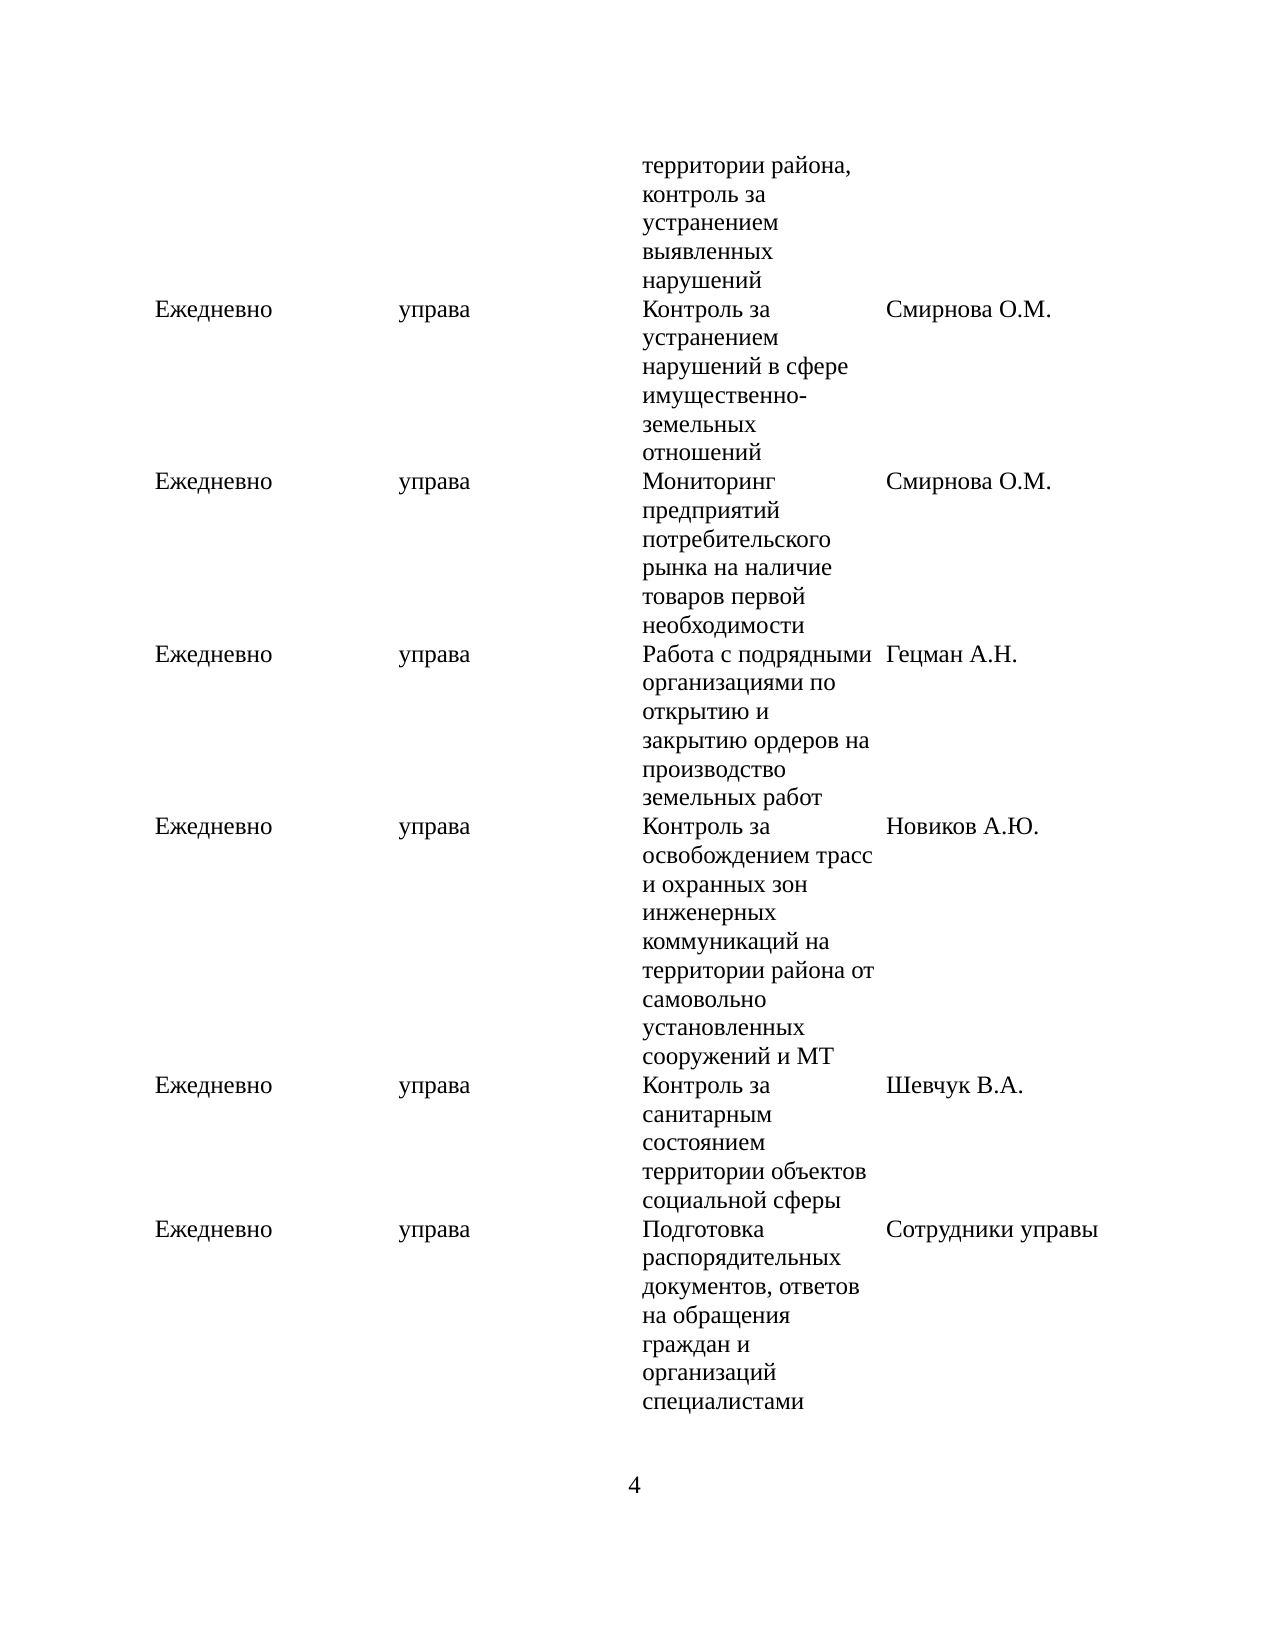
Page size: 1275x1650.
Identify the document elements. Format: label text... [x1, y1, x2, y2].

table_cell Смирнова О.М. [881, 466, 1125, 639]
table_cell Работа с подрядными организациями по открытию и закрытию ордеров на производство земельных работ [638, 639, 881, 811]
table_cell управа [394, 811, 637, 1070]
table_cell Ежедневно [150, 1070, 394, 1214]
table_cell Ежедневно [150, 639, 394, 811]
table_cell Ежедневно [150, 294, 394, 466]
table_cell Подготовка распорядительных документов, ответов на обращения граждан и организаций специалистами [638, 1214, 881, 1415]
table_cell [394, 150, 637, 294]
table_cell управа [394, 639, 637, 811]
table_cell Контроль за освобождением трасс и охранных зон инженерных коммуникаций на территории района от самовольно установленных сооружений и МТ [638, 811, 881, 1070]
table_cell управа [394, 1070, 637, 1214]
table_cell [150, 150, 394, 294]
table_cell Контроль за санитарным состоянием территории объектов социальной сферы [638, 1070, 881, 1214]
table_cell управа [394, 466, 637, 639]
table_cell Сотрудники управы [881, 1214, 1125, 1415]
table_cell Ежедневно [150, 811, 394, 1070]
table_cell Смирнова О.М. [881, 294, 1125, 466]
table_cell [881, 150, 1125, 294]
table_cell управа [394, 1214, 637, 1415]
table_cell Ежедневно [150, 466, 394, 639]
table_cell Мониторинг предприятий потребительского рынка на наличие товаров первой необходимости [638, 466, 881, 639]
table_cell Новиков А.Ю. [881, 811, 1125, 1070]
table_cell Контроль за устранением нарушений в сфере имущественно-земельных отношений [638, 294, 881, 466]
table_cell территории района, контроль за устранением выявленных нарушений [638, 150, 881, 294]
table_cell Гецман А.Н. [881, 639, 1125, 811]
table_cell управа [394, 294, 637, 466]
table_cell Ежедневно [150, 1214, 394, 1415]
table_cell Шевчук В.А. [881, 1070, 1125, 1214]
